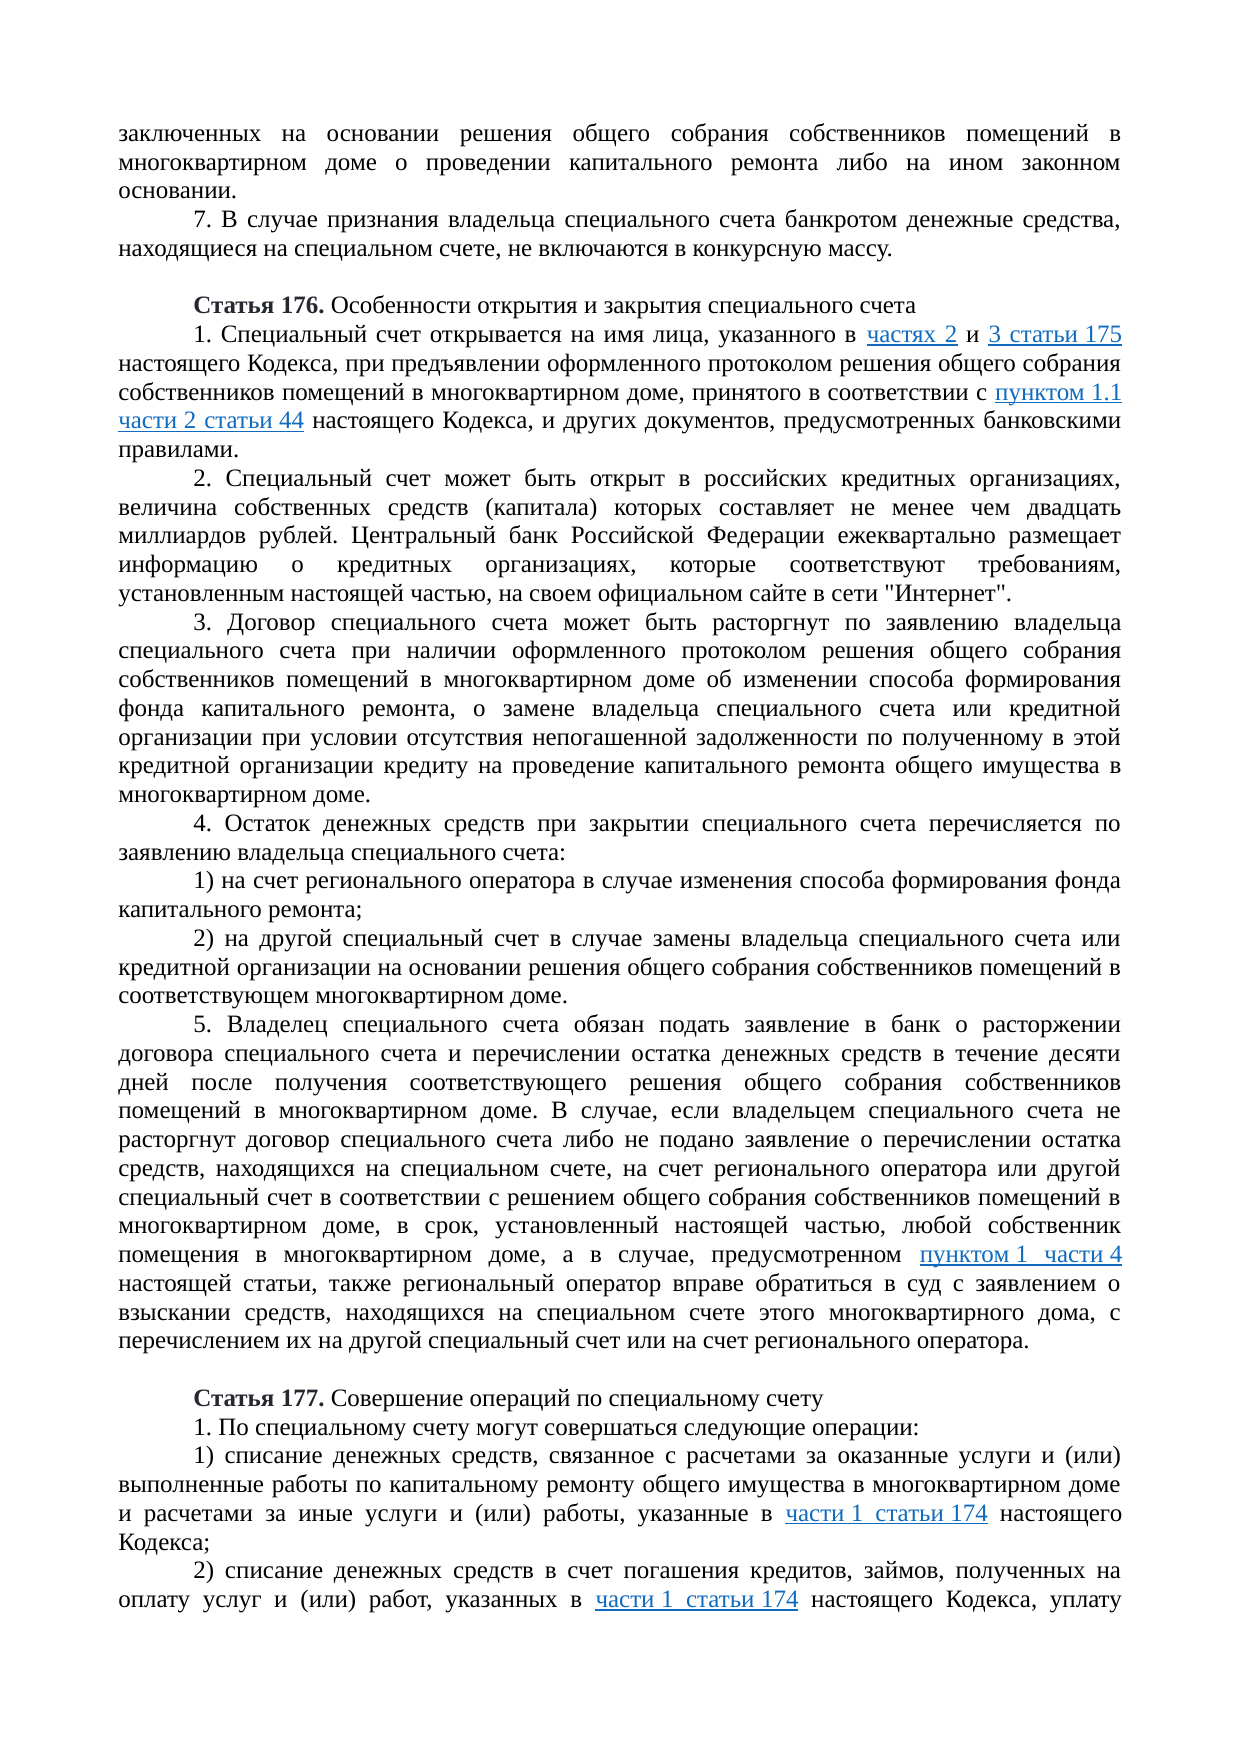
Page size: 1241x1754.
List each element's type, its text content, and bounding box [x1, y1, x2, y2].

text 1. По специальному счету могут совершаться следующие операции: [118, 1412, 1122, 1441]
text 2) на другой специальный счет в случае замены владельца специального счета или кредитной организации на основании решения общего собрания собственников помещений в соответствующем многоквартирном доме. [118, 923, 1122, 1009]
text 2. Специальный счет может быть открыт в российских кредитных организациях, величина собственных средств (капитала) которых составляет не менее чем двадцать миллиардов рублей. Центральный банк Российской Федерации ежеквартально размещает информацию о кредитных организациях, которые соответствуют требованиям, установленным настоящей частью, на своем официальном сайте в сети "Интернет". [118, 463, 1122, 607]
text 1) списание денежных средств, связанное с расчетами за оказанные услуги и (или) выполненные работы по капитальному ремонту общего имущества в многоквартирном доме и расчетами за иные услуги и (или) работы, указанные в части 1 статьи 174 настоящего Кодекса; [118, 1441, 1122, 1556]
text 3. Договор специального счета может быть расторгнут по заявлению владельца специального счета при наличии оформленного протоколом решения общего собрания собственников помещений в многоквартирном доме об изменении способа формирования фонда капитального ремонта, о замене владельца специального счета или кредитной организации при условии отсутствия непогашенной задолженности по полученному в этой кредитной организации кредиту на проведение капитального ремонта общего имущества в многоквартирном доме. [118, 607, 1122, 808]
text 2) списание денежных средств в счет погашения кредитов, займов, полученных на оплату услуг и (или) работ, указанных в части 1 статьи 174 настоящего Кодекса, уплату [118, 1556, 1122, 1613]
text 7. В случае признания владельца специального счета банкротом денежные средства, находящиеся на специальном счете, не включаются в конкурсную массу. [118, 204, 1122, 262]
text 4. Остаток денежных средств при закрытии специального счета перечисляется по заявлению владельца специального счета: [118, 808, 1122, 866]
text Статья 177. Совершение операций по специальному счету [118, 1383, 1122, 1412]
text 5. Владелец специального счета обязан подать заявление в банк о расторжении договора специального счета и перечислении остатка денежных средств в течение десяти дней после получения соответствующего решения общего собрания собственников помещений в многоквартирном доме. В случае, если владельцем специального счета не расторгнут договор специального счета либо не подано заявление о перечислении остатка средств, находящихся на специальном счете, на счет регионального оператора или другой специальный счет в соответствии с решением общего собрания собственников помещений в многоквартирном доме, в срок, установленный настоящей частью, любой собственник помещения в многоквартирном доме, а в случае, предусмотренном пунктом 1 части 4 настоящей статьи, также региональный оператор вправе обратиться в суд с заявлением о взыскании средств, находящихся на специальном счете этого многоквартирного дома, с перечислением их на другой специальный счет или на счет регионального оператора. [118, 1009, 1122, 1354]
text заключенных на основании решения общего собрания собственников помещений в многоквартирном доме о проведении капитального ремонта либо на ином законном основании. [118, 118, 1122, 204]
text Статья 176. Особенности открытия и закрытия специального счета [118, 291, 1122, 319]
text 1. Специальный счет открывается на имя лица, указанного в частях 2 и 3 статьи 175 настоящего Кодекса, при предъявлении оформленного протоколом решения общего собрания собственников помещений в многоквартирном доме, принятого в соответствии с пунктом 1.1 части 2 статьи 44 настоящего Кодекса, и других документов, предусмотренных банковскими правилами. [118, 319, 1122, 463]
text 1) на счет регионального оператора в случае изменения способа формирования фонда капитального ремонта; [118, 866, 1122, 923]
